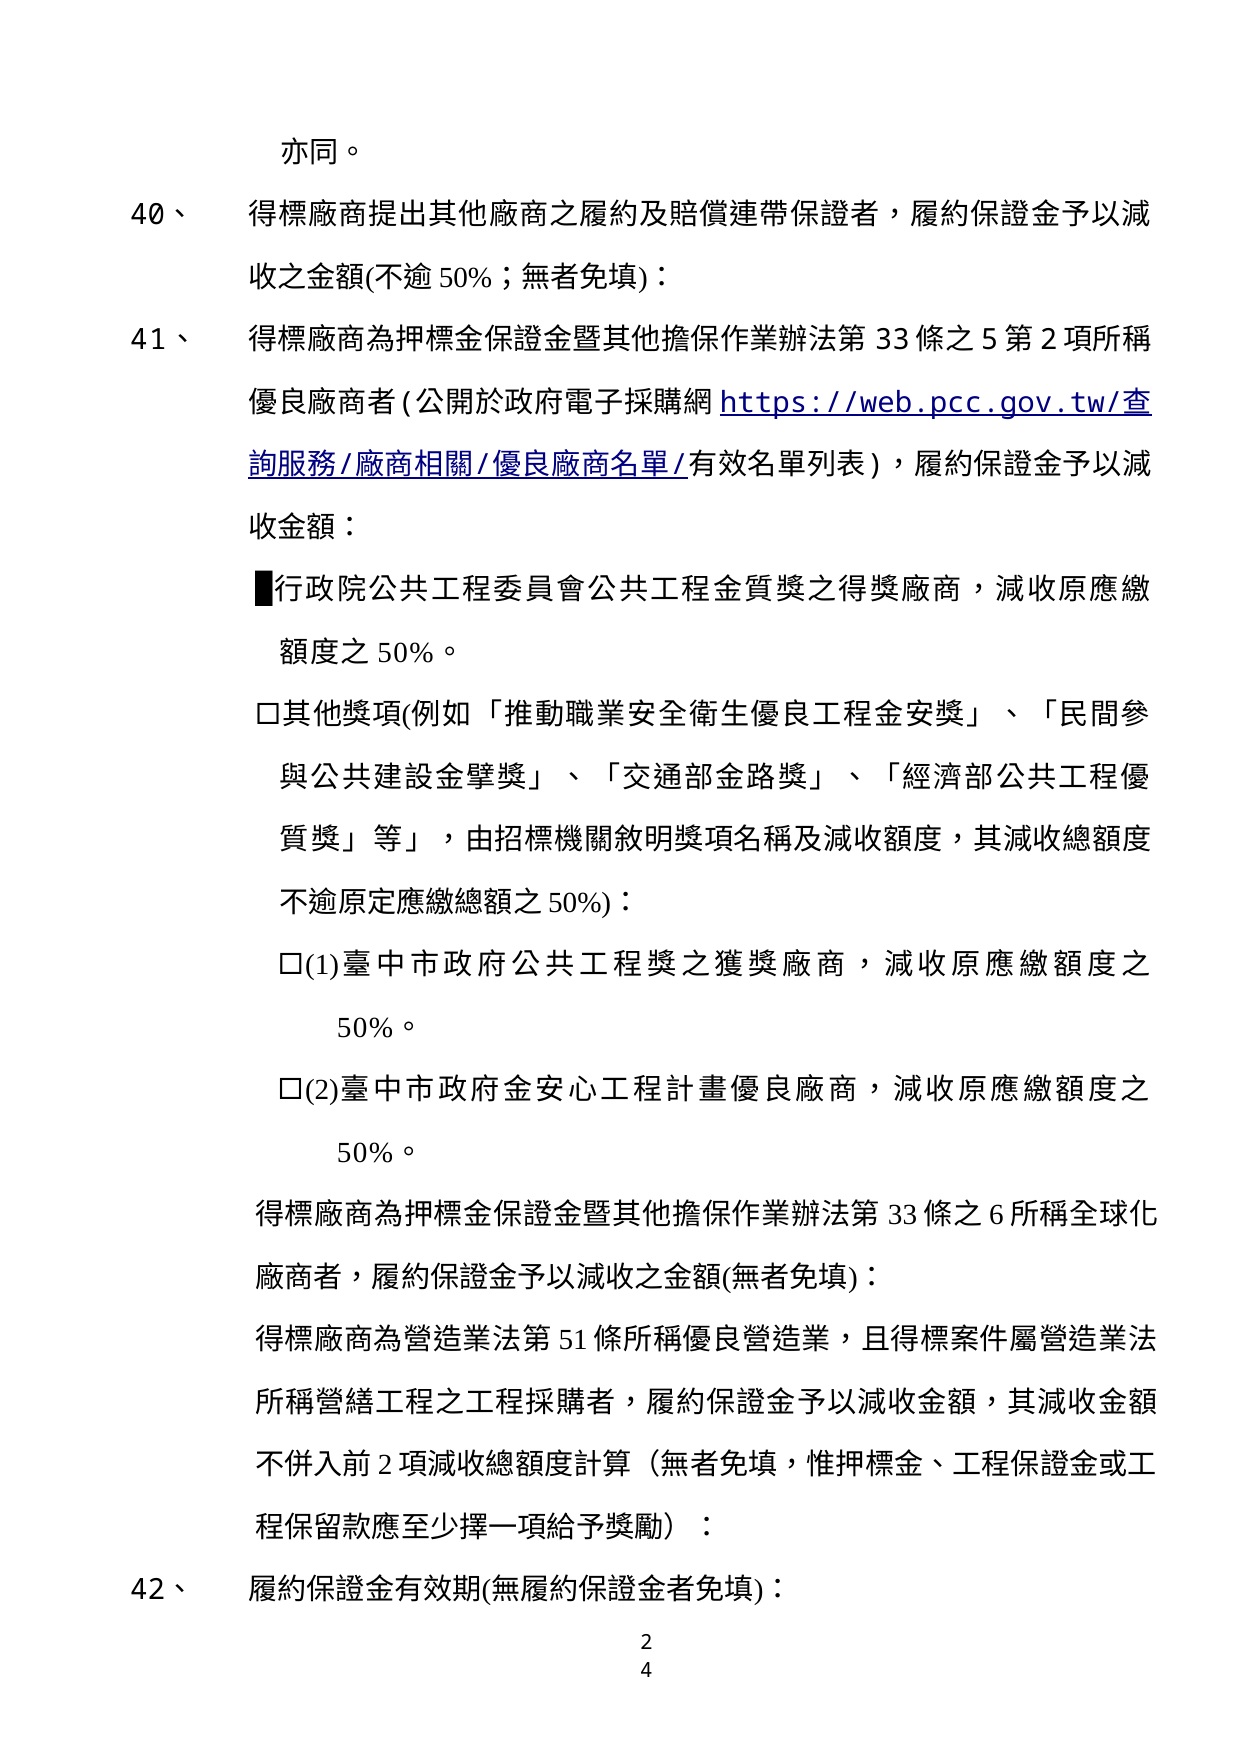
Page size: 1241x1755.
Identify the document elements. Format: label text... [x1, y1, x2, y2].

list 履約保證金有效期(無履約保證金者免填)： [130, 1545, 1152, 1608]
list 得標廠商為押標金保證金暨其他擔保作業辦法第33條之5第2項所稱優良廠商者(公開於政府電子採購網https://web.pcc.gov.tw/查詢服務/廠商相關/優良廠商名單/有效名單列表)，履約保證金予以減收金額： [130, 295, 1152, 545]
text █廠商如以銀行之書面連帶保證或開發或保兌之不可撤銷擔保信用狀繳納履約保證金者，機關得視該銀行之債信、過去履行連帶保證之紀錄等，經機關審核後始予接受。廠商以押標金轉換為履約保證金時，亦同。 [255, 108, 1152, 170]
text █行政院公共工程委員會公共工程金質獎之得獎廠商，減收原應繳額度之50%。 [255, 545, 1152, 670]
text 其他獎項(例如「推動職業安全衛生優良工程金安獎」、「民間參與公共建設金擘獎」、「交通部金路獎」、「經濟部公共工程優質獎」等」，由招標機關敘明獎項名稱及減收額度，其減收總額度不逾原定應繳總額之50%)： [255, 670, 1152, 920]
text (1)臺中市政府公共工程獎之獲獎廠商，減收原應繳額度之50%。 [278, 920, 1152, 1045]
text 得標廠商為營造業法第51條所稱優良營造業，且得標案件屬營造業法所稱營繕工程之工程採購者，履約保證金予以減收金額，其減收金額不併入前2項減收總額度計算（無者免填，惟押標金、工程保證金或工程保留款應至少擇一項給予獎勵）： [255, 1295, 1158, 1545]
list 得標廠商提出其他廠商之履約及賠償連帶保證者，履約保證金予以減收之金額(不逾50%；無者免填)： [130, 170, 1152, 295]
text 得標廠商為押標金保證金暨其他擔保作業辦法第33條之6所稱全球化廠商者，履約保證金予以減收之金額(無者免填)： [255, 1170, 1158, 1295]
text (2)臺中市政府金安心工程計畫優良廠商，減收原應繳額度之50%。 [277, 1045, 1152, 1170]
